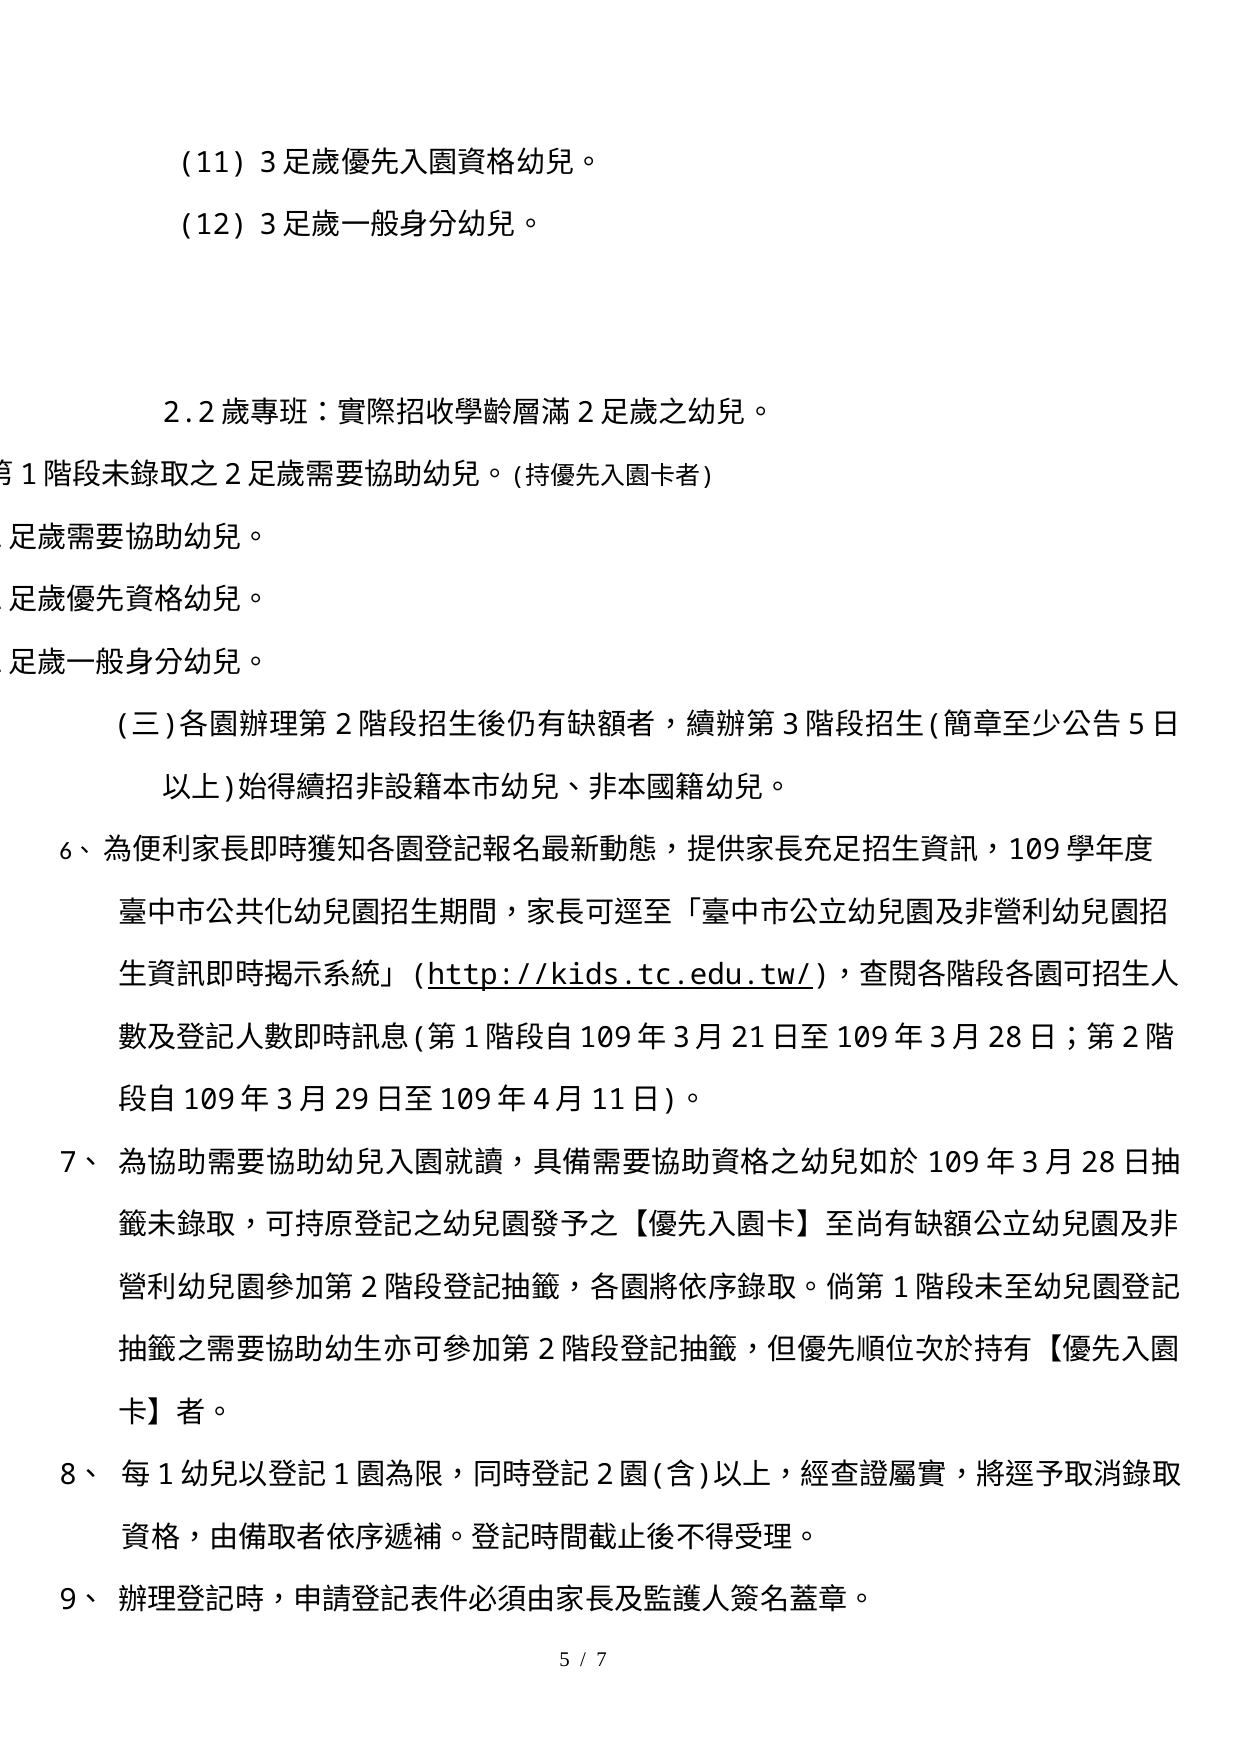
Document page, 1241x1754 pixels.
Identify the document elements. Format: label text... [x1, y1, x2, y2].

list 第1階段未錄取之2足歲需要協助幼兒。(持優先入園卡者) [0, 430, 1181, 493]
list 2足歲優先資格幼兒。 [0, 555, 1181, 618]
list 2足歲一般身分幼兒。 [0, 618, 1181, 680]
list 3足歲一般身分幼兒。 [177, 180, 1181, 243]
list 為協助需要協助幼兒入園就讀，具備需要協助資格之幼兒如於109年3月28日抽籤未錄取，可持原登記之幼兒園發予之【優先入園卡】至尚有缺額公立幼兒園及非營利幼兒園參加第2階段登記抽籤，各園將依序錄取。倘第1階段未至幼兒園登記抽籤之需要協助幼生亦可參加第2階段登記抽籤，但優先順位次於持有【優先入園卡】者。 [59, 1118, 1181, 1430]
text 2.2歲專班：實際招收學齡層滿2足歲之幼兒。 [162, 368, 1181, 430]
list 為便利家長即時獲知各園登記報名最新動態，提供家長充足招生資訊，109學年度臺中市公共化幼兒園招生期間，家長可逕至「臺中市公立幼兒園及非營利幼兒園招生資訊即時揭示系統」(http://kids.tc.edu.tw/)，查閱各階段各園可招生人數及登記人數即時訊息(第1階段自109年3月21日至109年3月28日；第2階段自109年3月29日至109年4月11日)。 [59, 805, 1181, 1118]
text (三)各園辦理第2階段招生後仍有缺額者，續辦第3階段招生(簡章至少公告5日以上)始得續招非設籍本市幼兒、非本國籍幼兒。 [59, 680, 1181, 805]
list 2足歲需要協助幼兒。 [0, 493, 1181, 555]
list 辦理登記時，申請登記表件必須由家長及監護人簽名蓋章。 [59, 1555, 1181, 1618]
list 每1幼兒以登記1園為限，同時登記2園(含)以上，經查證屬實，將逕予取消錄取資格，由備取者依序遞補。登記時間截止後不得受理。 [59, 1430, 1181, 1555]
list 3足歲優先入園資格幼兒。 [177, 118, 1181, 180]
